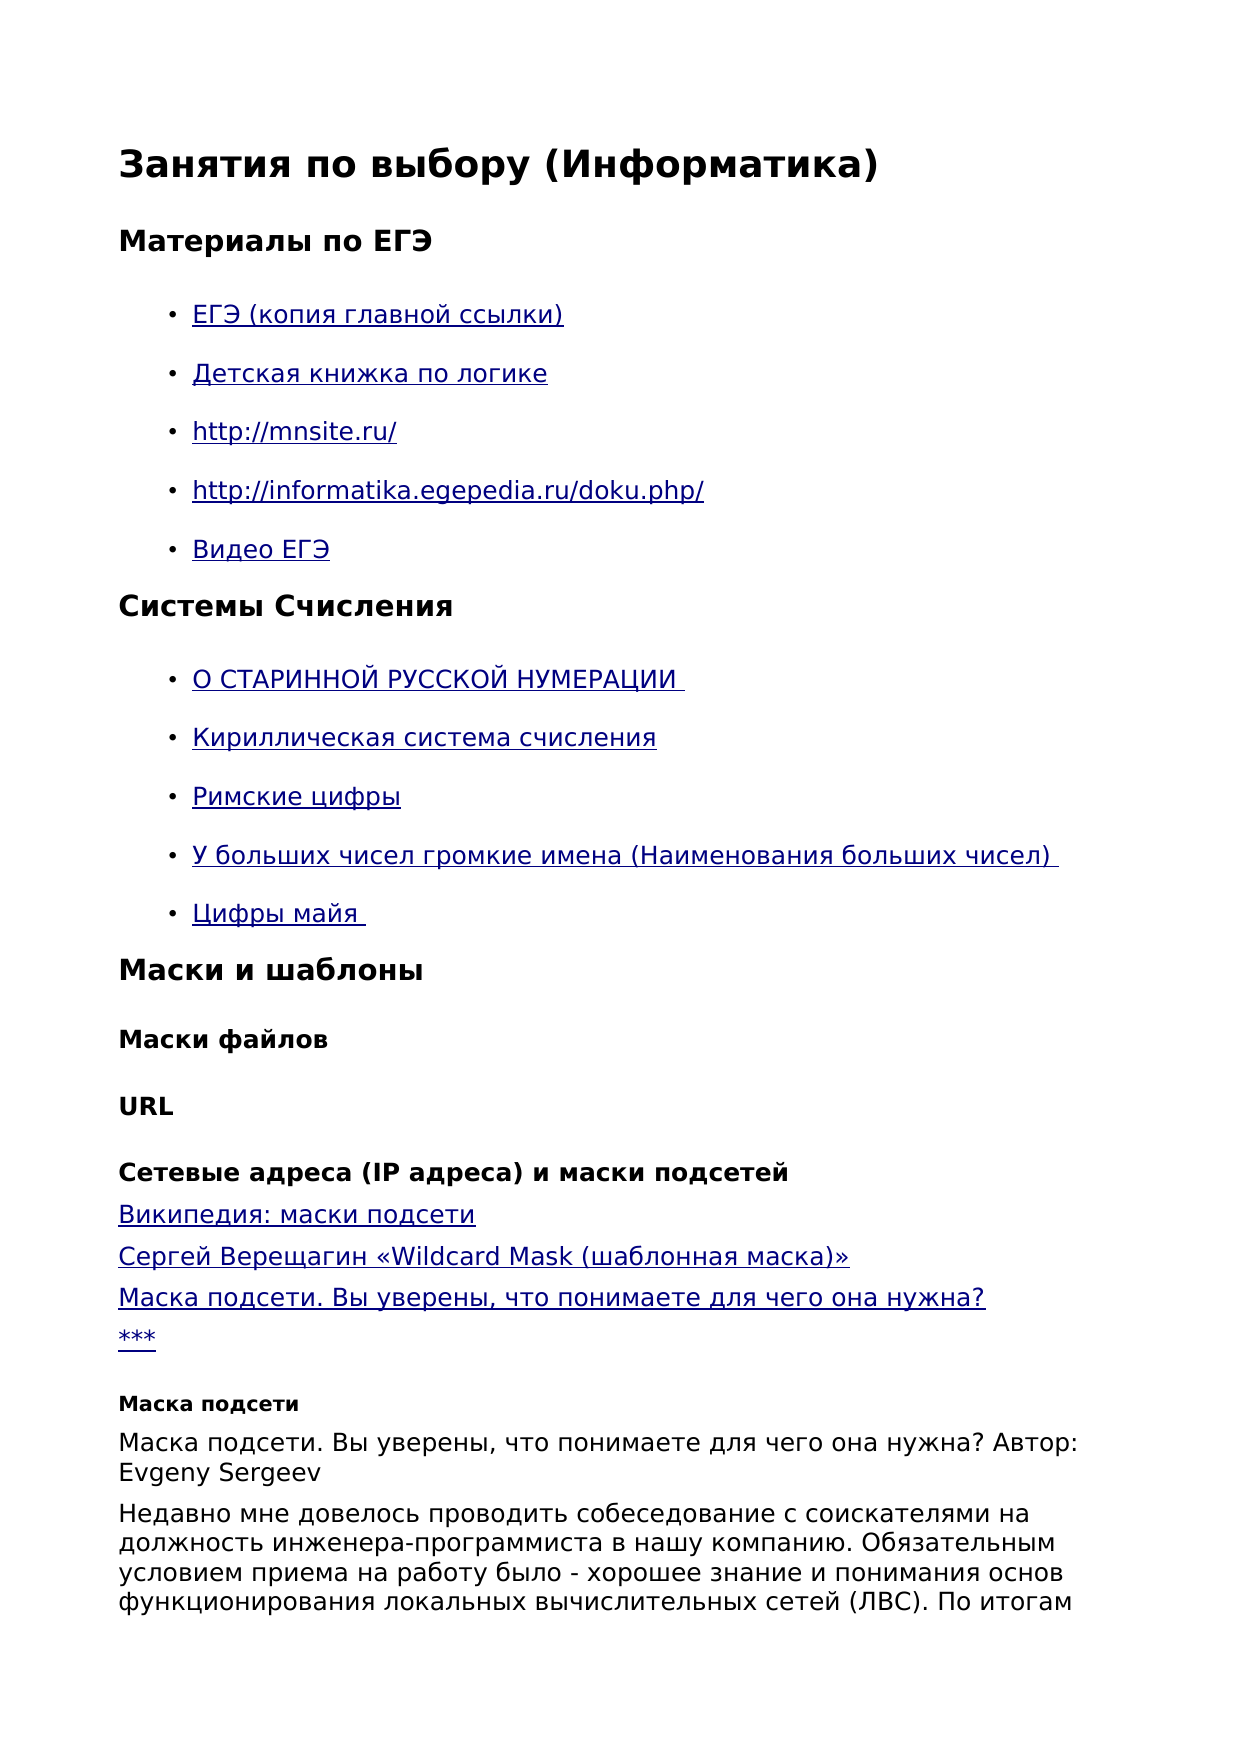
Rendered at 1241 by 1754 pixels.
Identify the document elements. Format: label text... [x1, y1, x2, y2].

list У больших чисел громкие имена (Наименования больших чисел) [177, 841, 1122, 870]
list Цифры майя [177, 899, 1122, 929]
text Сергей Верещагин «Wildcard Mask (шаблонная маска)» [118, 1242, 1122, 1271]
list Детская книжка по логике [177, 359, 1122, 388]
list Римские цифры [177, 782, 1122, 811]
subtitle Маска подсети [118, 1392, 1122, 1416]
list ЕГЭ (копия главной ссылки) [177, 300, 1122, 329]
text Маска подсети. Вы уверены, что понимаете для чего она нужна? [118, 1283, 1122, 1313]
text Википедия: маски подсети [118, 1200, 1122, 1229]
subtitle Материалы по ЕГЭ [118, 224, 1122, 258]
subtitle Cетевые адреса (IP адреса) и маски подсетей [118, 1158, 1122, 1188]
subtitle Маски и шаблоны [118, 954, 1122, 988]
subtitle Системы Счисления [118, 589, 1122, 623]
subtitle Маски файлов [118, 1025, 1122, 1054]
text Недавно мне довелось проводить собеседование с соискателями на должность инженера-программиста в нашу компанию. Обязательным условием приема на работу было - хорошее знание и понимания основ функционирования локальных вычислительных сетей (ЛВС). По итогам [118, 1499, 1122, 1616]
text *** [118, 1325, 1122, 1354]
list О СТАРИННОЙ РУССКОЙ НУМЕРАЦИИ [177, 665, 1122, 694]
subtitle Занятия по выбору (Информатика) [118, 143, 1122, 187]
list Кириллическая система счисления [177, 723, 1122, 753]
text Маска подсети. Вы уверены, что понимаете для чего она нужна? Автор: Evgeny Sergeev [118, 1428, 1122, 1487]
list http://informatika.egepedia.ru/doku.php/ [177, 476, 1122, 505]
list Видео ЕГЭ [177, 535, 1122, 564]
subtitle URL [118, 1092, 1122, 1121]
list http://mnsite.ru/ [177, 417, 1122, 447]
